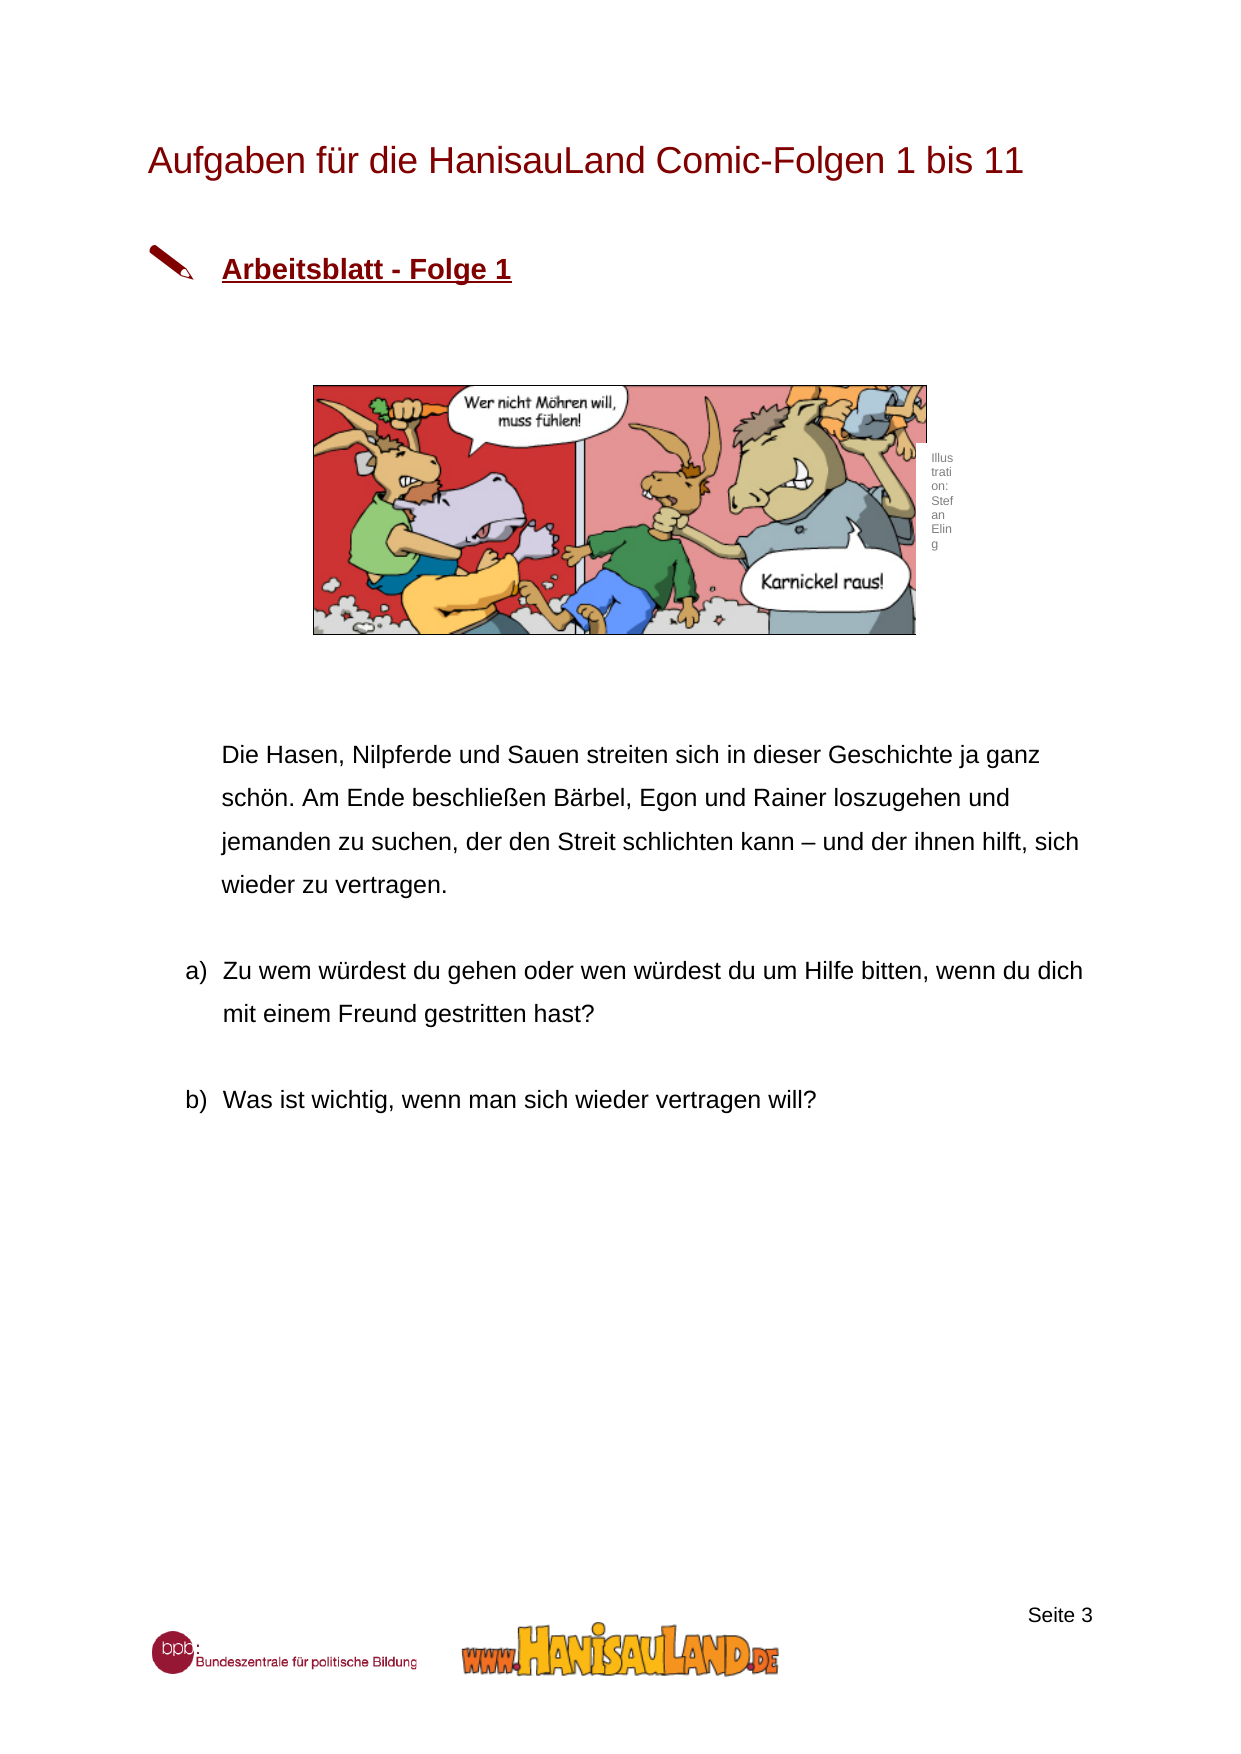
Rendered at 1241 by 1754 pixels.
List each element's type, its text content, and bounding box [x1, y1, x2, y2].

text Aufgaben für die HanisauLand Comic-Folgen 1 bis 11 [148, 138, 1092, 182]
list Zu wem würdest du gehen oder wen würdest du um Hilfe bitten, wenn du dich mit einem Freund gestritten hast? [185, 956, 1092, 1028]
text Illustration: Stefan Eling [931, 450, 954, 551]
text  Arbeitsblatt - Folge 1 [148, 237, 1092, 289]
text Die Hasen, Nilpferde und Sauen streiten sich in dieser Geschichte ja ganz schön. Am Ende beschließen Bärbel, Egon und Rainer loszugehen und jemanden zu suchen, der den Streit schlichten kann – und der ihnen hilft, sich wieder zu vertragen. [221, 740, 1092, 898]
list Was ist wichtig, wenn man sich wieder vertragen will? [185, 1085, 1092, 1114]
